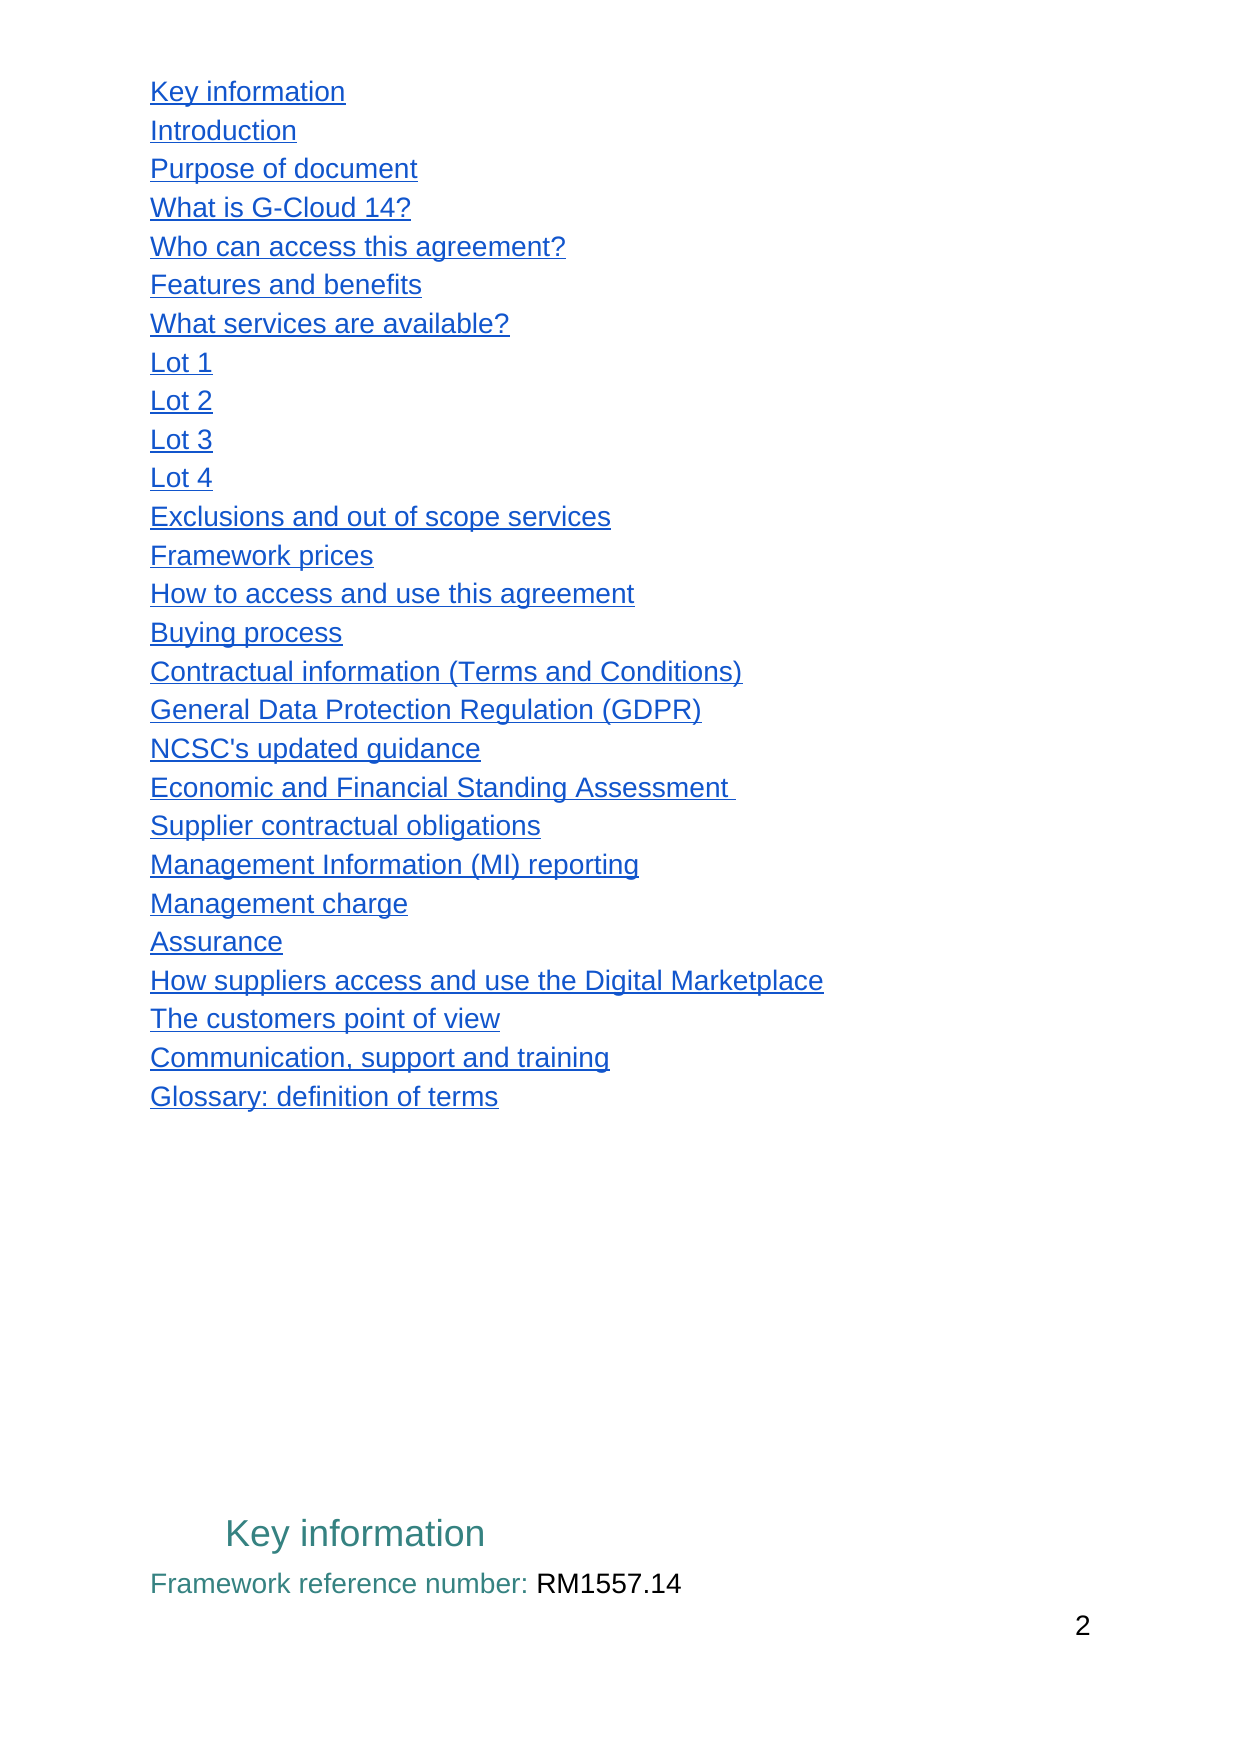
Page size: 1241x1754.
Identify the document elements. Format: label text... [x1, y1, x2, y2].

text Assurance [150, 925, 1090, 958]
text Communication, support and training [150, 1041, 1090, 1073]
text Buying process [150, 616, 1090, 648]
text How to access and use this agreement [150, 577, 1090, 610]
text Features and benefits [150, 268, 1090, 301]
text Lot 2 [150, 384, 1090, 417]
text What is G-Cloud 14? [150, 191, 1090, 223]
text Key information [150, 75, 1090, 107]
text Framework prices [150, 539, 1090, 571]
subtitle Key information [150, 1511, 1090, 1554]
text Lot 1 [150, 346, 1090, 378]
text Contractual information (Terms and Conditions) [150, 655, 1090, 687]
text How suppliers access and use the Digital Marketplace [150, 964, 1090, 996]
text Management charge [150, 887, 1090, 919]
text Glossary: definition of terms [150, 1080, 1090, 1112]
text Management Information (MI) reporting [150, 848, 1090, 880]
text Supplier contractual obligations [150, 809, 1090, 842]
text NCSC's updated guidance [150, 732, 1090, 764]
text Lot 3 [150, 423, 1090, 455]
text What services are available? [150, 307, 1090, 339]
text Framework reference number: RM1557.14 [150, 1567, 1090, 1599]
text Purpose of document [150, 152, 1090, 185]
text Exclusions and out of scope services [150, 500, 1090, 532]
text Economic and Financial Standing Assessment [150, 771, 1090, 803]
text Introduction [150, 114, 1090, 146]
text General Data Protection Regulation (GDPR) [150, 693, 1090, 726]
text The customers point of view [150, 1002, 1090, 1035]
text Lot 4 [150, 461, 1090, 494]
text Who can access this agreement? [150, 229, 1090, 262]
